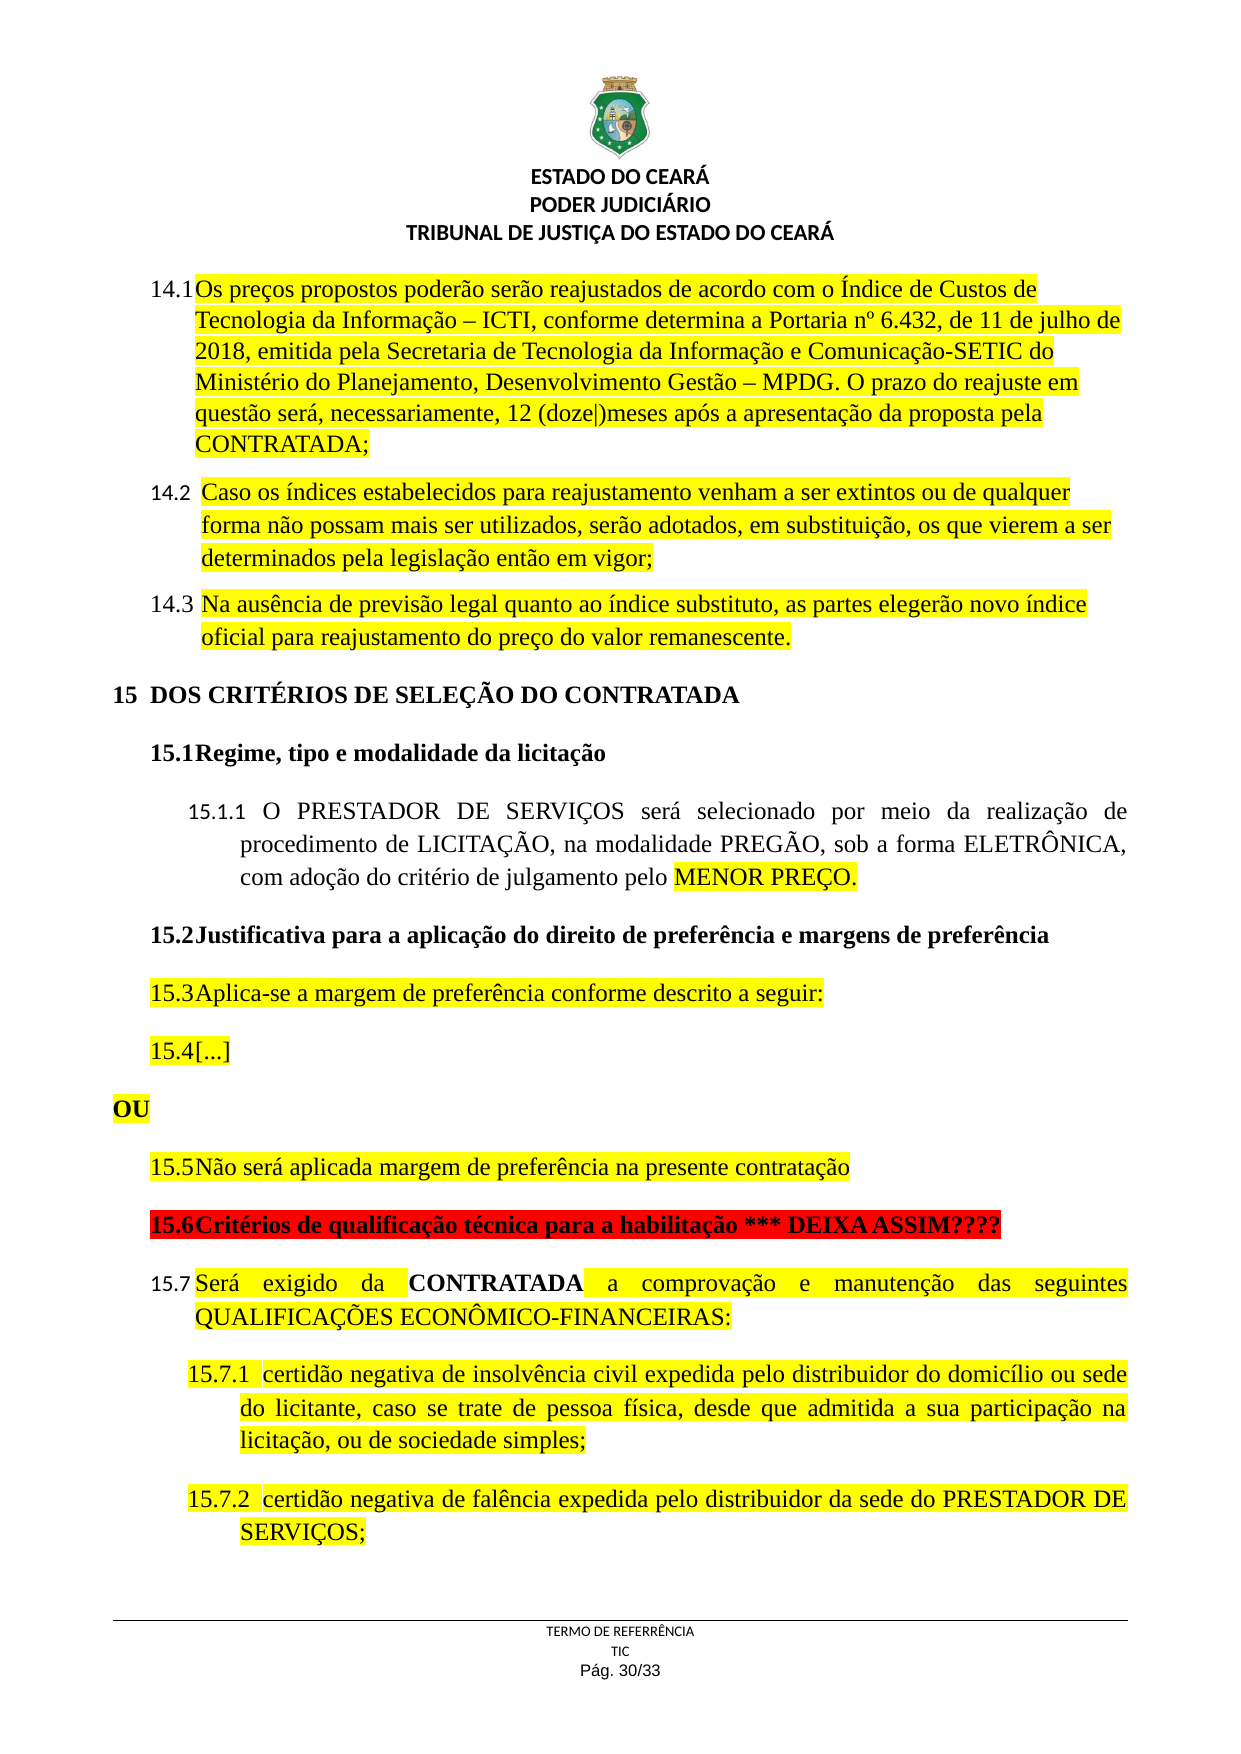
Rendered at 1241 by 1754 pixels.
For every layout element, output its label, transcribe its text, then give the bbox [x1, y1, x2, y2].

list [...] [150, 1036, 1128, 1065]
list certidão negativa de insolvência civil expedida pelo distribuidor do domicílio ou sede do licitante, caso se trate de pessoa física, desde que admitida a sua participação na licitação, ou de sociedade simples; [187, 1359, 1128, 1454]
list Justificativa para a aplicação do direito de preferência e margens de preferência [150, 920, 1128, 949]
list certidão negativa de falência expedida pelo distribuidor da sede do PRESTADOR DE SERVIÇOS; [187, 1484, 1128, 1545]
picture [584, 74, 656, 161]
list Caso os índices estabelecidos para reajustamento venham a ser extintos ou de qualquer forma não possam mais ser utilizados, serão adotados, em substituição, os que vierem a ser determinados pela legislação então em vigor; [150, 477, 1128, 572]
list DOS CRITÉRIOS DE SELEÇÃO DO CONTRATADA [112, 680, 1128, 708]
list Será exigido da CONTRATADA a comprovação e manutenção das seguintes QUALIFICAÇÕES ECONÔMICO-FINANCEIRAS: [150, 1268, 1128, 1330]
list Critérios de qualificação técnica para a habilitação *** DEIXA ASSIM???? [150, 1210, 1128, 1239]
list Na ausência de previsão legal quanto ao índice substituto, as partes elegerão novo índice oficial para reajustamento do preço do valor remanescente. [150, 589, 1128, 650]
list O PRESTADOR DE SERVIÇOS será selecionado por meio da realização de procedimento de LICITAÇÃO, na modalidade PREGÃO, sob a forma ELETRÔNICA, com adoção do critério de julgamento pelo MENOR PREÇO. [187, 796, 1128, 891]
list Aplica-se a margem de preferência conforme descrito a seguir: [150, 978, 1128, 1007]
list Não será aplicada margem de preferência na presente contratação [150, 1152, 1128, 1181]
list Regime, tipo e modalidade da licitação [150, 738, 1128, 766]
text OU [112, 1094, 1128, 1123]
list Os preços propostos poderão serão reajustados de acordo com o Índice de Custos de Tecnologia da Informação – ICTI, conforme determina a Portaria nº 6.432, de 11 de julho de 2018, emitida pela Secretaria de Tecnologia da Informação e Comunicação-SETIC do Ministério do Planejamento, Desenvolvimento Gestão – MPDG. O prazo do reajuste em questão será, necessariamente, 12 (doze|)meses após a apresentação da proposta pela CONTRATADA; [150, 274, 1128, 458]
